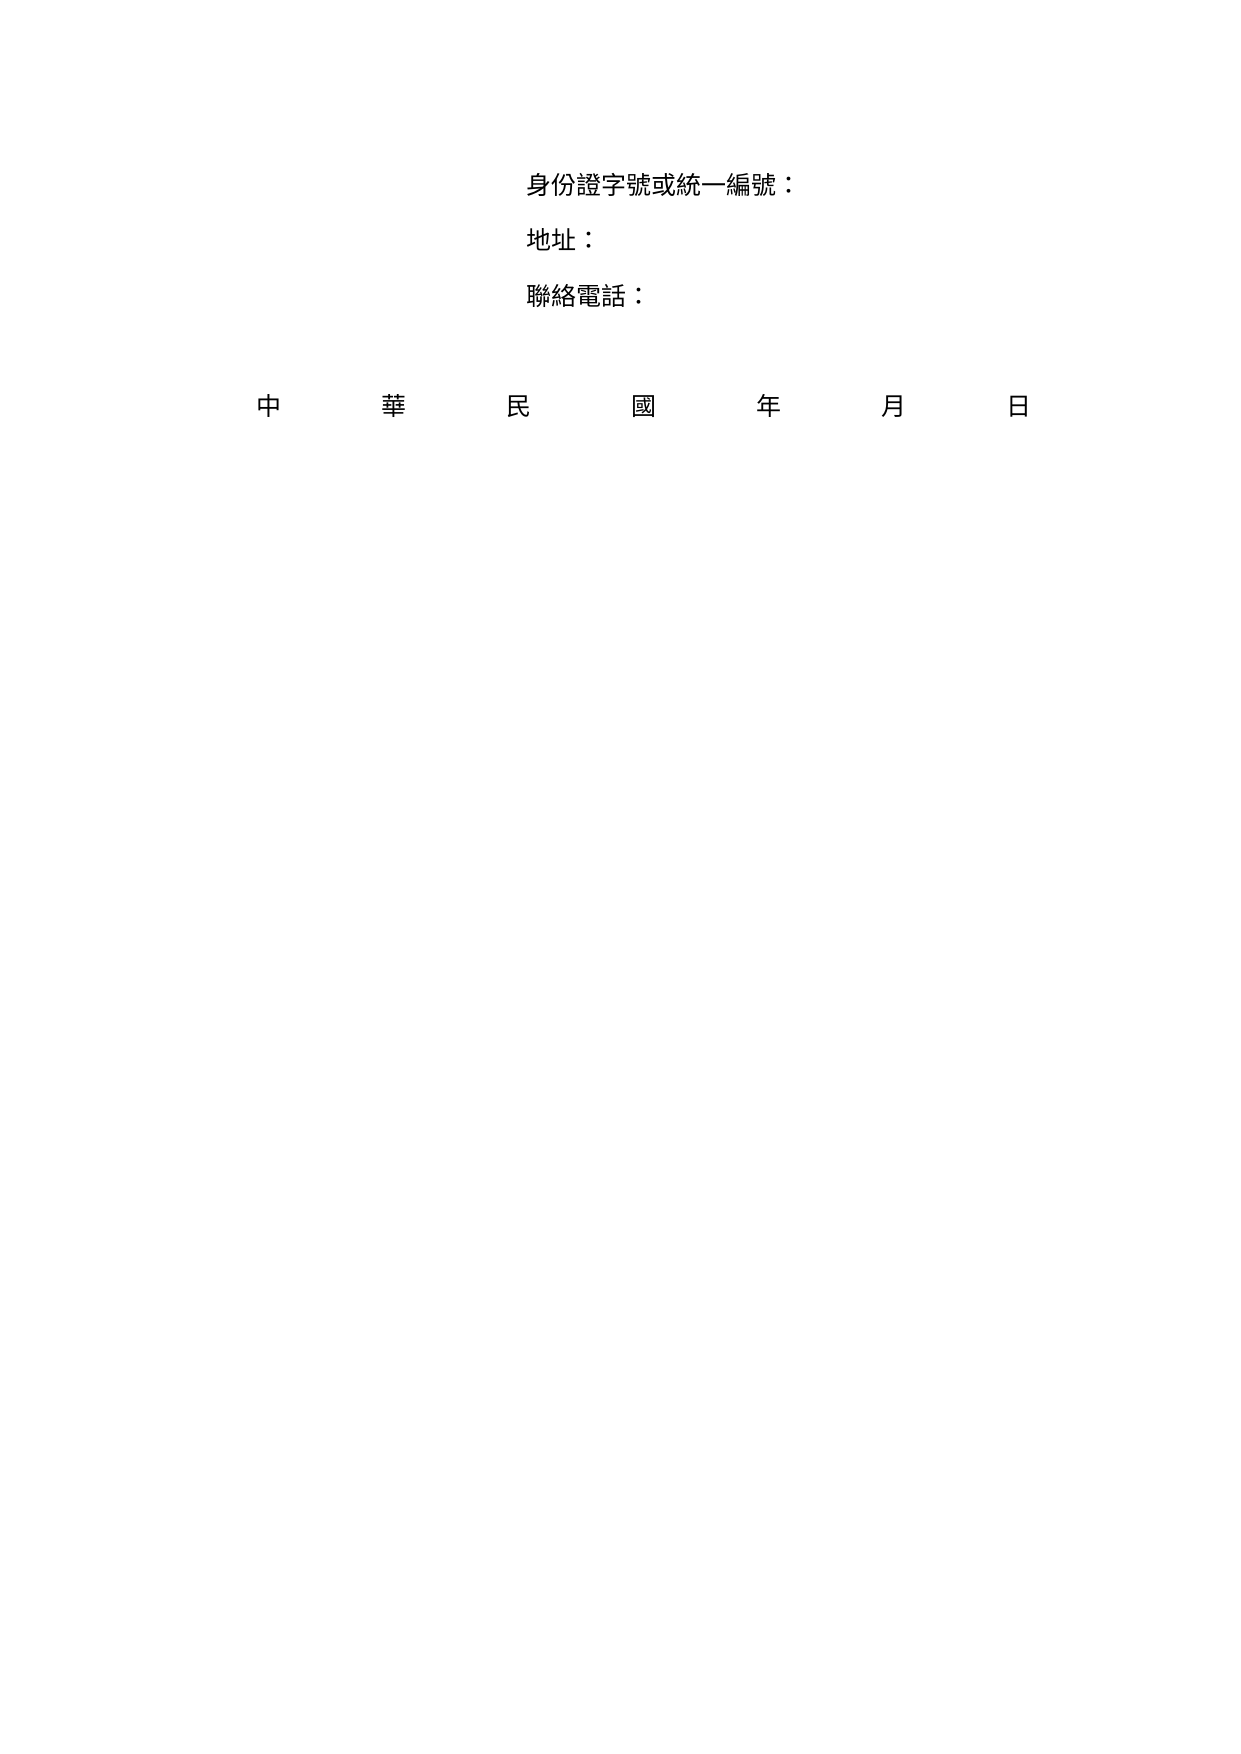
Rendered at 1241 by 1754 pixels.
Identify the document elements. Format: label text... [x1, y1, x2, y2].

text 身份證字號或統一編號： [206, 164, 1031, 202]
text 聯絡電話： [206, 276, 1031, 313]
text 地址： [206, 220, 1031, 258]
text 中 華 民 國 年 月 日 [206, 386, 1031, 423]
